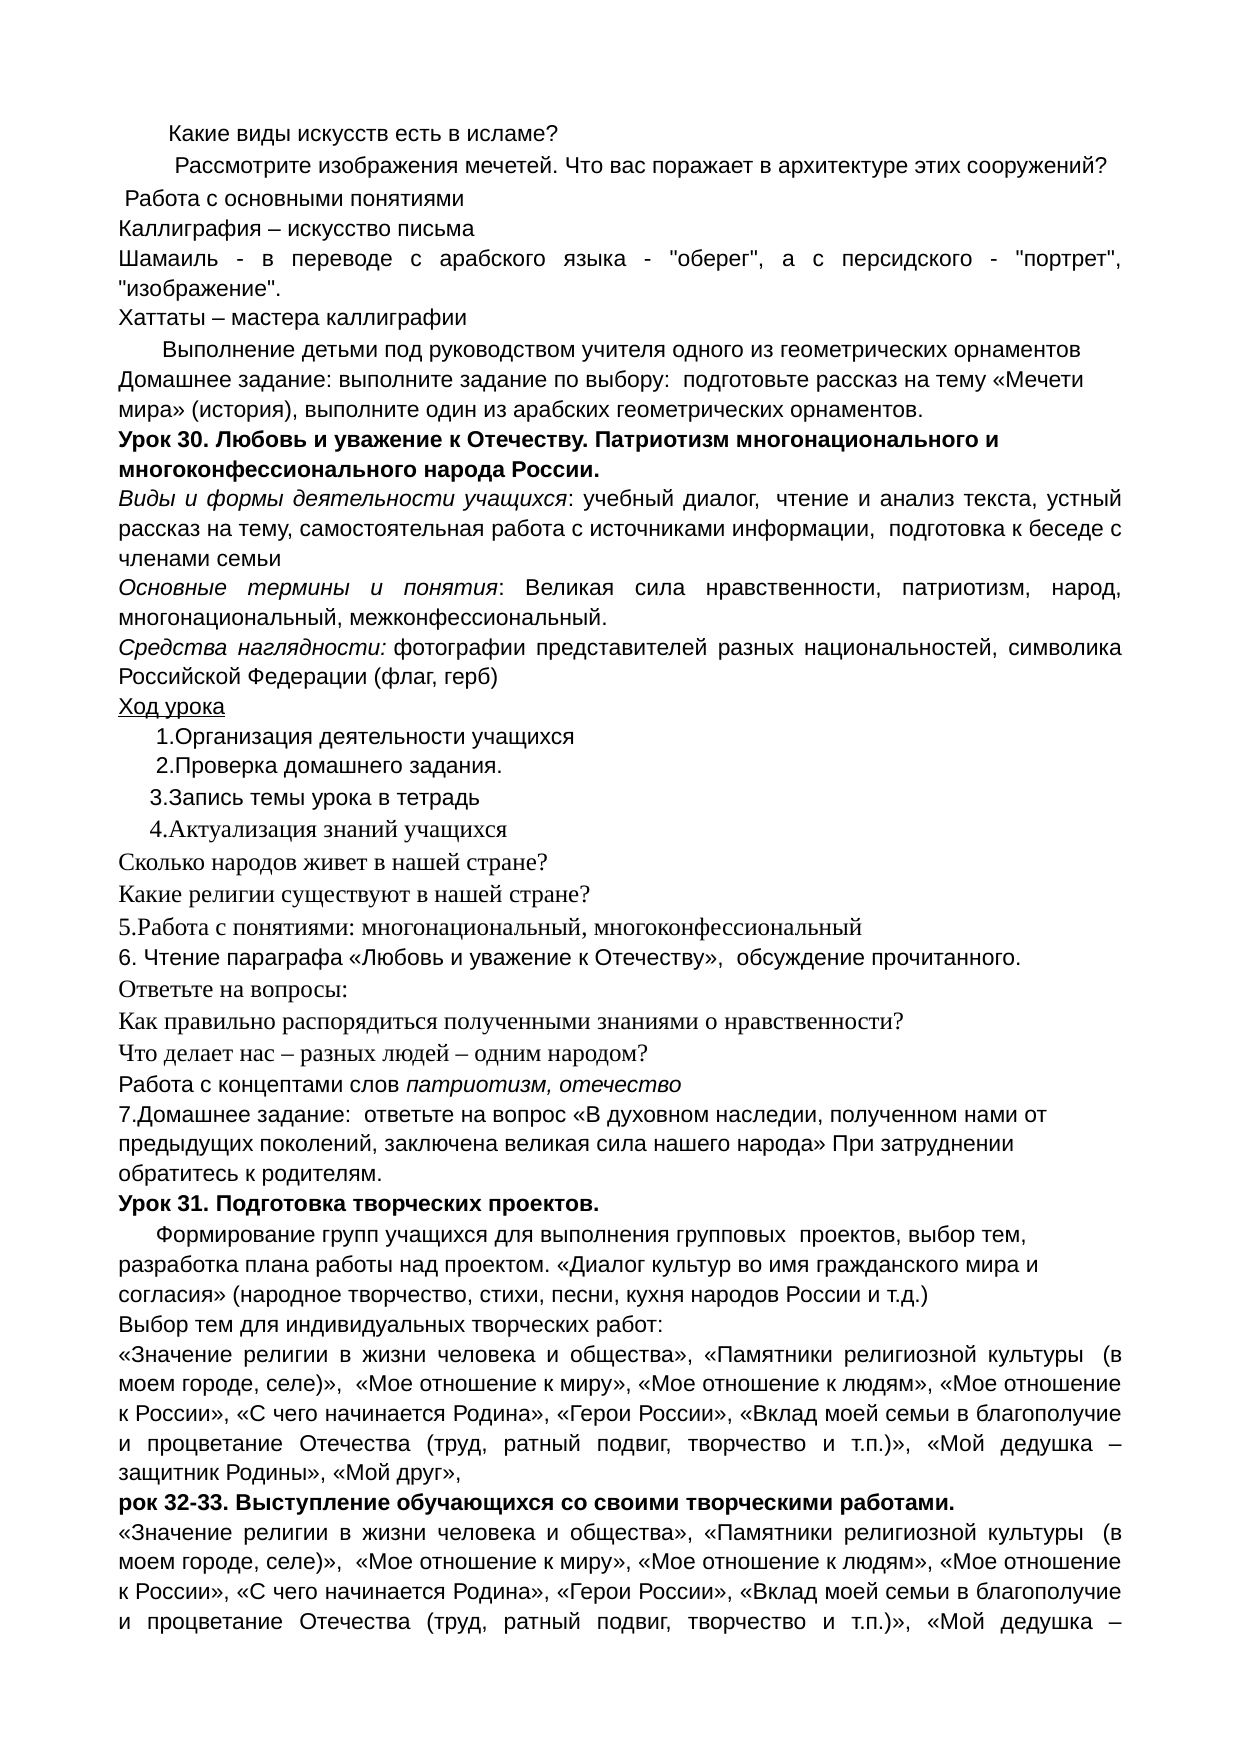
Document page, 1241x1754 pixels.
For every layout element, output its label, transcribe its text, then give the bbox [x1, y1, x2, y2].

text Основные термины и понятия: Великая сила нравственности, патриотизм, народ, многонациональный, межконфессиональный. [118, 574, 1122, 630]
text Сколько народов живет в нашей стране? [118, 847, 1122, 876]
text Формирование групп учащихся для выполнения групповых проектов, выбор тем, разработка плана работы над проектом. «Диалог культур во имя гражданского мира и согласия» (народное творчество, стихи, песни, кухня народов России и т.д.) [118, 1219, 1122, 1307]
text Работа с основными понятиями [118, 183, 1122, 212]
text 6. Чтение параграфа «Любовь и уважение к Отечеству», обсуждение прочитанного. [118, 944, 1122, 970]
text Ответьте на вопросы: [118, 974, 1122, 1002]
text Какие религии существуют в нашей стране? [118, 879, 1122, 908]
text Домашнее задание: выполните задание по выбору: подготовьте рассказ на тему «Мечети мира» (история), выполните один из арабских геометрических орнаментов. [118, 366, 1122, 422]
text Ход урока [118, 693, 1122, 719]
text Урок 30. Любовь и уважение к Отечеству. Патриотизм многонационального и многоконфессионального народа России. [118, 426, 1122, 482]
text Как правильно распорядиться полученными знаниями о нравственности? [118, 1006, 1122, 1035]
text Выбор тем для индивидуальных творческих работ: [118, 1311, 1122, 1337]
text Шамаиль - в переводе с арабского языка - "оберег", а с персидского - "портрет", "изображение". [118, 245, 1122, 301]
text рок 32-33. Выступление обучающихся со своими творческими работами. [118, 1489, 1122, 1515]
text 7.Домашнее задание: ответьте на вопрос «В духовном наследии, полученном нами от предыдущих поколений, заключена великая сила нашего народа» При затруднении обратитесь к родителям. [118, 1101, 1122, 1186]
text Виды и формы деятельности учащихся: учебный диалог, чтение и анализ текста, устный рассказ на тему, самостоятельная работа с источниками информации, подготовка к беседе с членами семьи [118, 485, 1122, 571]
text «Значение религии в жизни человека и общества», «Памятники религиозной культуры (в моем городе, селе)», «Мое отношение к миру», «Мое отношение к людям», «Мое отношение к России», «С чего начинается Родина», «Герои России», «Вклад моей семьи в благополучие и процветание Отечества (труд, ратный подвиг, творчество и т.п.)», «Мой дедушка – [118, 1519, 1122, 1634]
text Каллиграфия – искусство письма [118, 215, 1122, 242]
text Что делает нас – разных людей – одним народом? [118, 1038, 1122, 1067]
text 2.Проверка домашнего задания. [156, 752, 1122, 779]
text 5.Работа с понятиями: многонациональный, многоконфессиональный [118, 912, 1122, 940]
text Хаттаты – мастера каллиграфии [118, 304, 1122, 331]
text Выполнение детьми под руководством учителя одного из геометрических орнаментов [118, 334, 1122, 363]
text 3.Запись темы урока в тетрадь [118, 782, 1122, 811]
text Какие виды искусств есть в исламе? [118, 118, 1122, 147]
text Работа с концептами слов патриотизм, отечество [118, 1071, 1122, 1097]
text «Значение религии в жизни человека и общества», «Памятники религиозной культуры (в моем городе, селе)», «Мое отношение к миру», «Мое отношение к людям», «Мое отношение к России», «С чего начинается Родина», «Герои России», «Вклад моей семьи в благополучие и процветание Отечества (труд, ратный подвиг, творчество и т.п.)», «Мой дедушка – защитник Родины», «Мой друг», [118, 1341, 1122, 1486]
text Рассмотрите изображения мечетей. Что вас поражает в архитектуре этих сооружений? [118, 151, 1122, 179]
text 1.Организация деятельности учащихся [156, 723, 1122, 749]
text Средства наглядности: фотографии представителей разных национальностей, символика Российской Федерации (флаг, герб) [118, 634, 1122, 690]
text Урок 31. Подготовка творческих проектов. [118, 1190, 1122, 1216]
text 4.Актуализация знаний учащихся [118, 814, 1122, 843]
